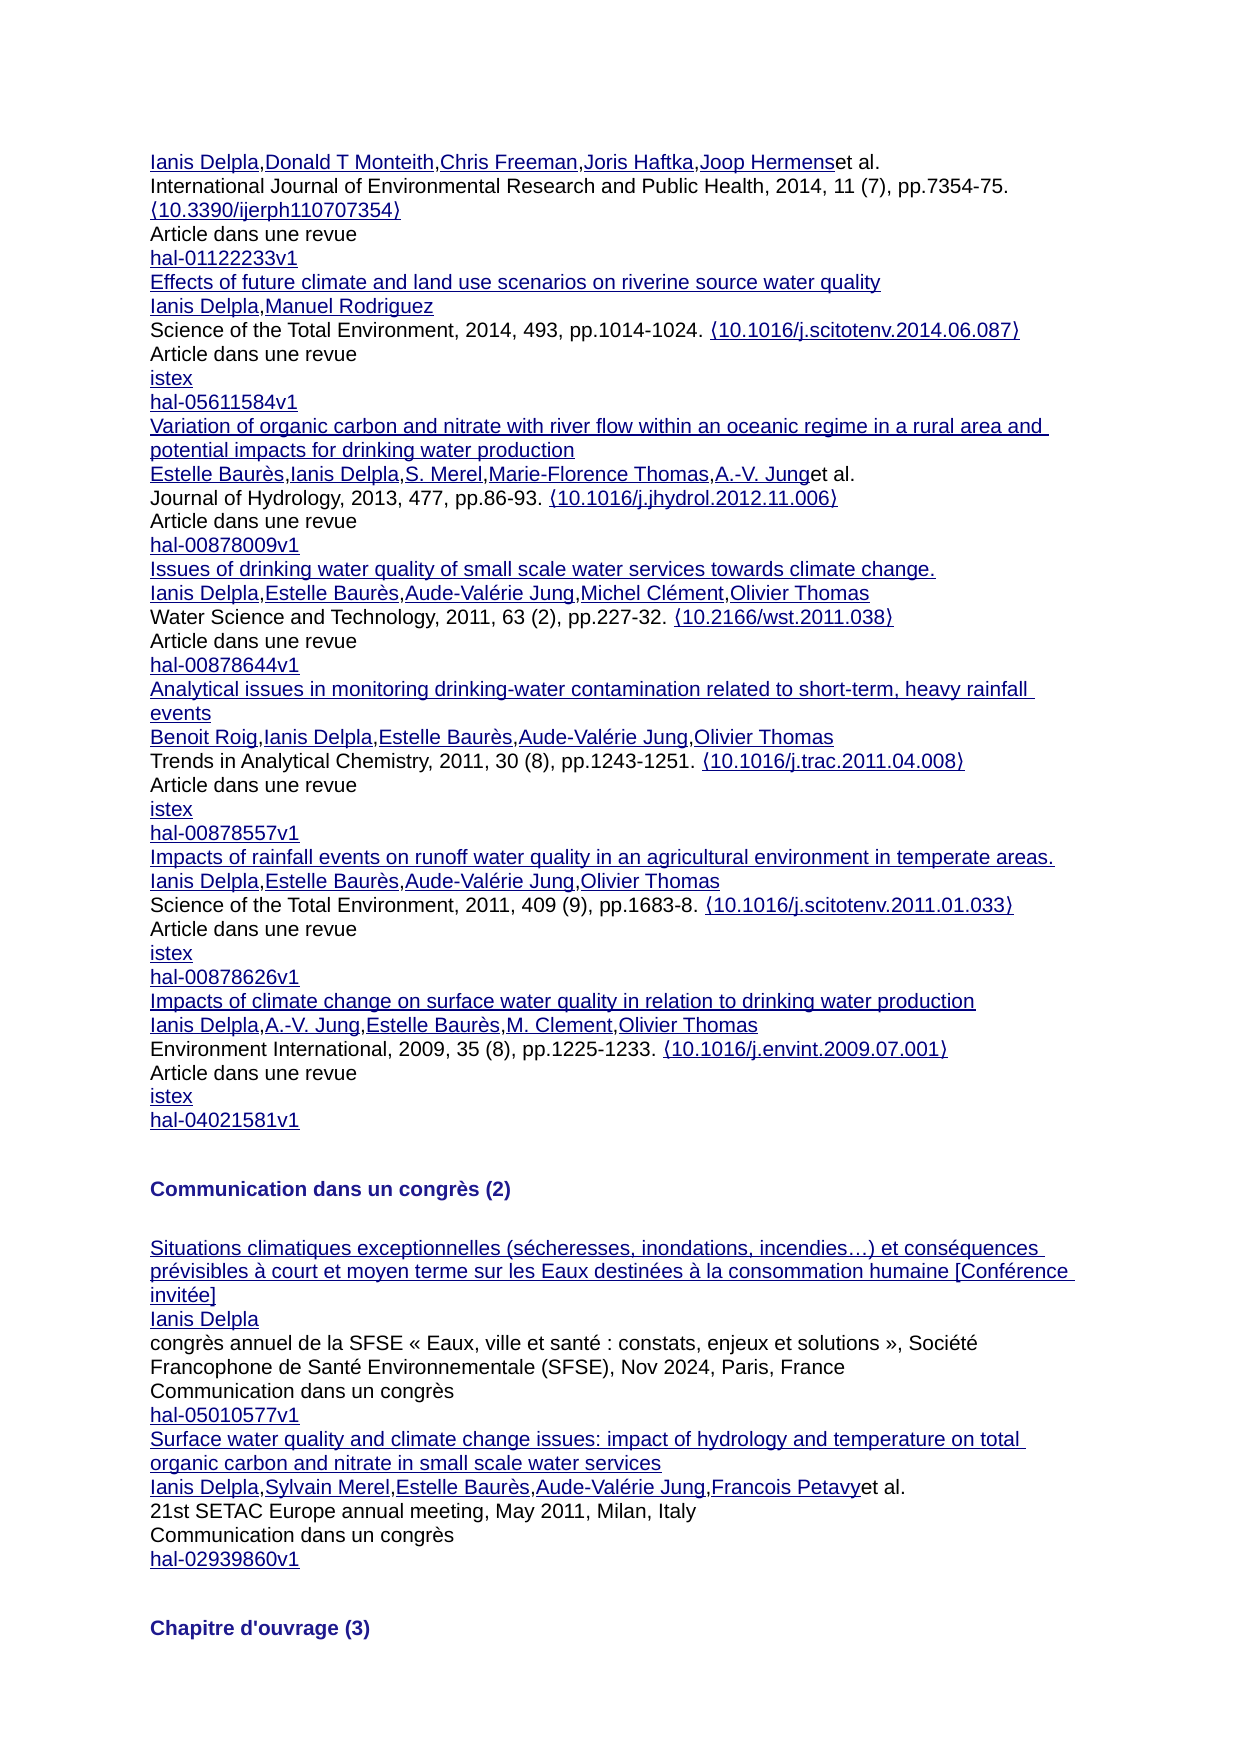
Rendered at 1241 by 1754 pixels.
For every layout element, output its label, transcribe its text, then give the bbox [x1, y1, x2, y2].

subtitle Chapitre d'ouvrage (3) [150, 1616, 1090, 1639]
table_cell Variation of organic carbon and nitrate with river flow within an oceanic regime in a rural area and potential impacts for drinking water production Estelle Baurès,Ianis Delpla,S. Merel,Marie-Florence Thomas,A.-V. Junget al. Journal of Hydrology, 2013, 477, pp.86-93. ⟨10.1016/j.jhydrol.2012.11.006⟩ Article dans une revue hal-00878009v1 [150, 414, 1090, 557]
table_cell Effects of future climate and land use scenarios on riverine source water quality Ianis Delpla,Manuel Rodriguez Science of the Total Environment, 2014, 493, pp.1014-1024. ⟨10.1016/j.scitotenv.2014.06.087⟩ Article dans une revue istex hal-05611584v1 [150, 270, 1090, 413]
table_cell Issues of drinking water quality of small scale water services towards climate change. Ianis Delpla,Estelle Baurès,Aude-Valérie Jung,Michel Clément,Olivier Thomas Water Science and Technology, 2011, 63 (2), pp.227-32. ⟨10.2166/wst.2011.038⟩ Article dans une revue hal-00878644v1 [150, 557, 1090, 677]
table_cell Impacts of rainfall events on runoff water quality in an agricultural environment in temperate areas. Ianis Delpla,Estelle Baurès,Aude-Valérie Jung,Olivier Thomas Science of the Total Environment, 2011, 409 (9), pp.1683-8. ⟨10.1016/j.scitotenv.2011.01.033⟩ Article dans une revue istex hal-00878626v1 [150, 845, 1090, 988]
table_cell Impacts of climate change on surface water quality in relation to drinking water production Ianis Delpla,A.-V. Jung,Estelle Baurès,M. Clement,Olivier Thomas Environment International, 2009, 35 (8), pp.1225-1233. ⟨10.1016/j.envint.2009.07.001⟩ Article dans une revue istex hal-04021581v1 [150, 989, 1090, 1132]
table_cell Analytical issues in monitoring drinking-water contamination related to short-term, heavy rainfall events Benoit Roig,Ianis Delpla,Estelle Baurès,Aude-Valérie Jung,Olivier Thomas Trends in Analytical Chemistry, 2011, 30 (8), pp.1243-1251. ⟨10.1016/j.trac.2011.04.008⟩ Article dans une revue istex hal-00878557v1 [150, 677, 1090, 845]
table_header Situations climatiques exceptionnelles (sécheresses, inondations, incendies…) et conséquences prévisibles à court et moyen terme sur les Eaux destinées à la consommation humaine [Conférence invitée] Ianis Delpla congrès annuel de la SFSE « Eaux, ville et santé : constats, enjeux et solutions », Société Francophone de Santé Environnementale (SFSE), Nov 2024, Paris, France Communication dans un congrès hal-05010577v1 [150, 1235, 1090, 1427]
table_cell Ianis Delpla,Donald T Monteith,Chris Freeman,Joris Haftka,Joop Hermenset al. International Journal of Environmental Research and Public Health, 2014, 11 (7), pp.7354-75. ⟨10.3390/ijerph110707354⟩ Article dans une revue hal-01122233v1 [150, 150, 1090, 270]
subtitle Communication dans un congrès (2) [150, 1177, 1090, 1201]
table_cell Surface water quality and climate change issues: impact of hydrology and temperature on total organic carbon and nitrate in small scale water services Ianis Delpla,Sylvain Merel,Estelle Baurès,Aude-Valérie Jung,Francois Petavyet al. 21st SETAC Europe annual meeting, May 2011, Milan, Italy Communication dans un congrès hal-02939860v1 [150, 1427, 1090, 1571]
